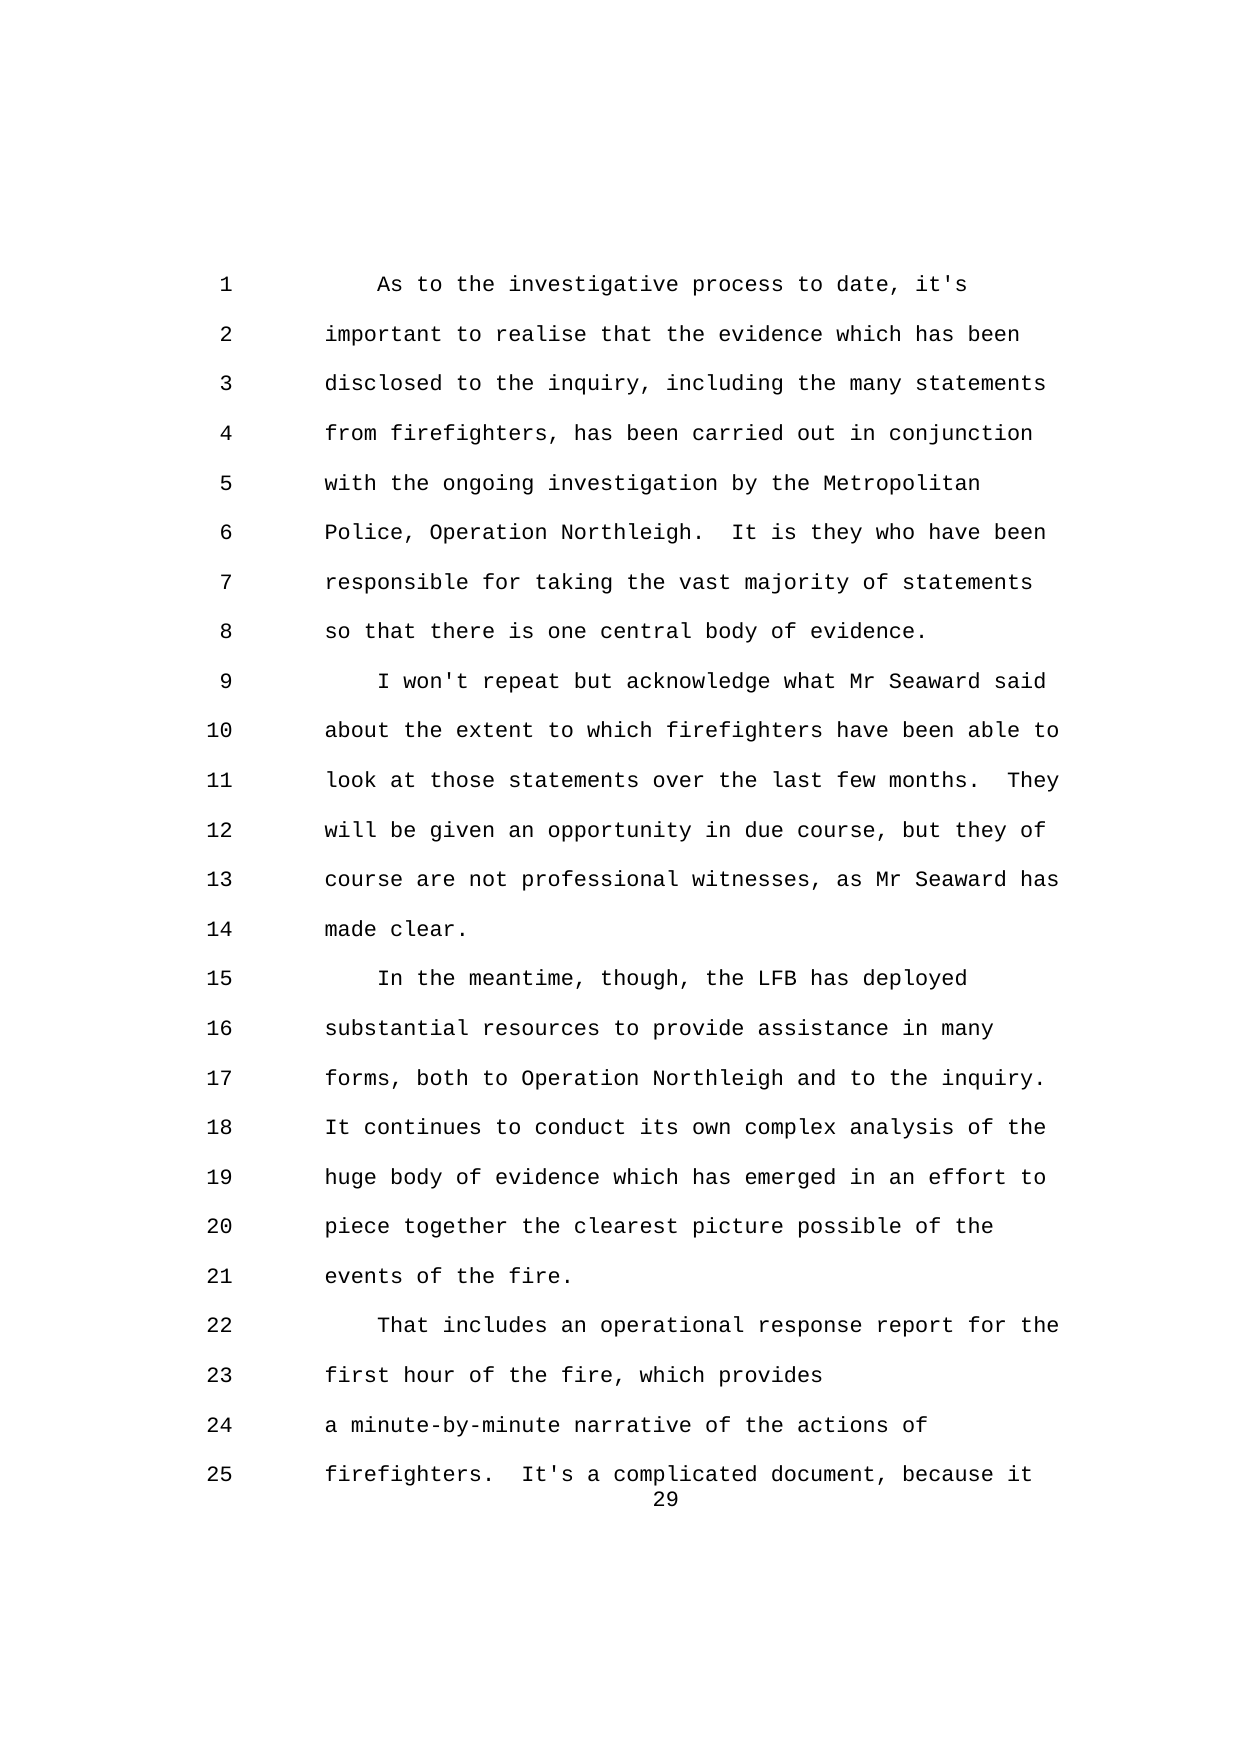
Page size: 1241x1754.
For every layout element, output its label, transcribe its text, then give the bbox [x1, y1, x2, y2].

text 6 Police, Operation Northleigh. It is they who have been [75, 521, 1165, 546]
text 2 important to realise that the evidence which has been [75, 323, 1165, 348]
text 23 first hour of the fire, which provides [75, 1364, 1165, 1389]
text 11 look at those statements over the last few months. They [75, 769, 1165, 794]
text 12 will be given an opportunity in due course, but they of [75, 819, 1165, 843]
text 3 disclosed to the inquiry, including the many statements [75, 372, 1165, 397]
text 7 responsible for taking the vast majority of statements [75, 571, 1165, 596]
text 1 As to the investigative process to date, it's [75, 273, 1165, 298]
text 16 substantial resources to provide assistance in many [75, 1017, 1165, 1042]
text 15 In the meantime, though, the LFB has deployed [75, 967, 1165, 992]
text 4 from firefighters, has been carried out in conjunction [75, 422, 1165, 447]
text 17 forms, both to Operation Northleigh and to the inquiry. [75, 1067, 1165, 1091]
text 8 so that there is one central body of evidence. [75, 620, 1165, 645]
text 9 I won't repeat but acknowledge what Mr Seaward said [75, 670, 1165, 695]
text 20 piece together the clearest picture possible of the [75, 1215, 1165, 1240]
text 22 That includes an operational response report for the [75, 1314, 1165, 1339]
text 25 firefighters. It's a complicated document, because it [75, 1463, 1165, 1488]
text 19 huge body of evidence which has emerged in an effort to [75, 1166, 1165, 1191]
text 21 events of the fire. [75, 1265, 1165, 1290]
text 13 course are not professional witnesses, as Mr Seaward has [75, 868, 1165, 893]
text 14 made clear. [75, 918, 1165, 943]
text 29 [75, 1488, 1165, 1513]
text 10 about the extent to which firefighters have been able to [75, 719, 1165, 744]
text 5 with the ongoing investigation by the Metropolitan [75, 472, 1165, 496]
text 18 It continues to conduct its own complex analysis of the [75, 1116, 1165, 1141]
text 24 a minute-by-minute narrative of the actions of [75, 1414, 1165, 1438]
